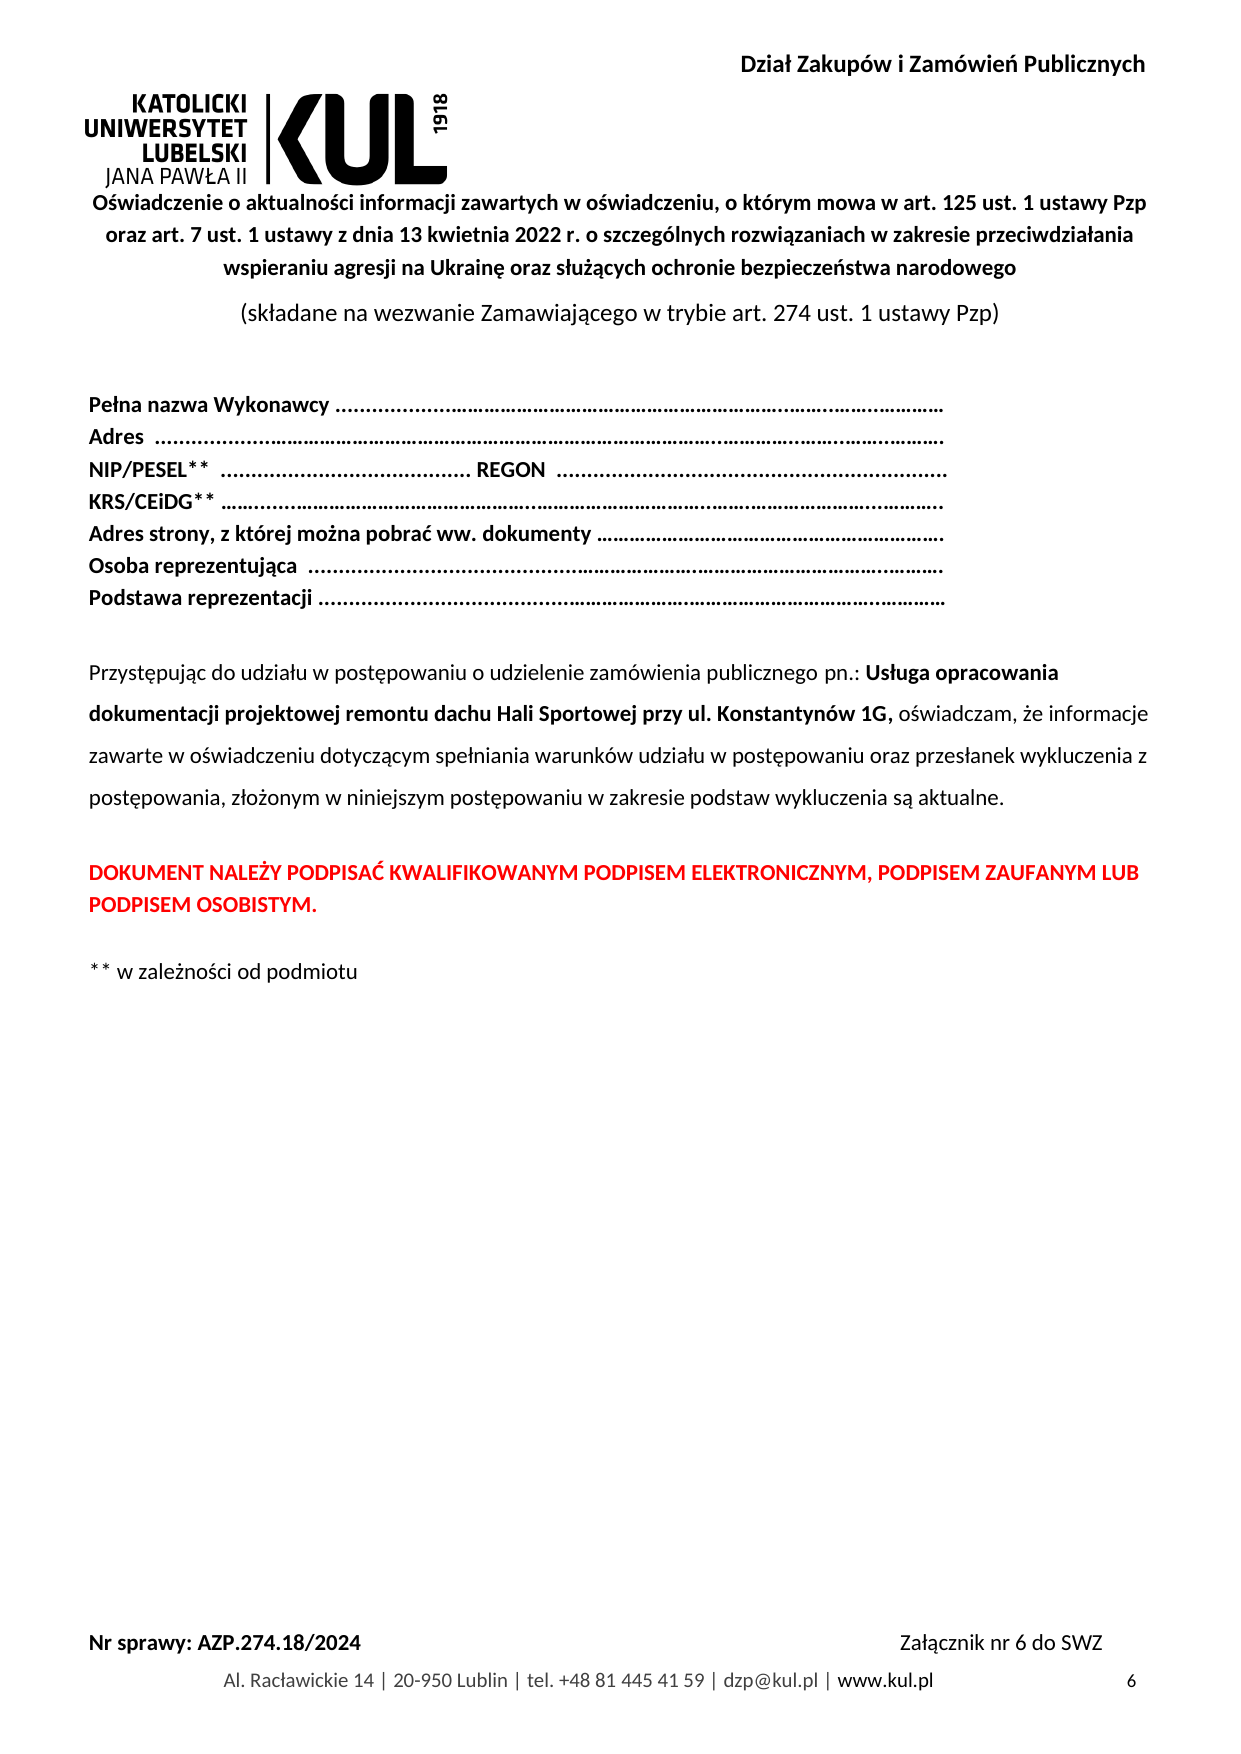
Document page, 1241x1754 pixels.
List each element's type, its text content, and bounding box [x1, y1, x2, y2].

text DOKUMENT NALEŻY PODPISAĆ KWALIFIKOWANYM PODPISEM ELEKTRONICZNYM, PODPISEM ZAUFANYM LUB PODPISEM OSOBISTYM. [89, 858, 1152, 918]
text Przystępując do udziału w postępowaniu o udzielenie zamówienia publicznego pn.: Usługa opracowania dokumentacji projektowej remontu dachu Hali Sportowej przy ul. Konstantynów 1G, oświadczam, że informacje zawarte w oświadczeniu dotyczącym spełniania warunków udziału w postępowaniu oraz przesłanek wykluczenia z postępowania, złożonym w niniejszym postępowaniu w zakresie podstaw wykluczenia są aktualne. [89, 658, 1152, 812]
text ** w zależności od podmiotu [89, 957, 1152, 985]
text Nr sprawy: AZP.274.18/2024 Załącznik nr 6 do SWZ [89, 1628, 1152, 1656]
text Osoba reprezentująca ............................................………………….……………………………..………. [89, 551, 1152, 579]
text Adres ...................………………………………………………………………………..…………..……..……..………. [89, 422, 1152, 451]
text NIP/PESEL** ......................................... REGON ................................................................ [89, 455, 1152, 483]
text KRS/CEiDG** …….......……………………………………..…………………………..…….…………………...……….. [89, 487, 1152, 515]
text Pełna nazwa Wykonawcy ...................……………………………………………………..……..……..………… [89, 390, 1152, 418]
text Oświadczenie o aktualności informacji zawartych w oświadczeniu, o którym mowa w art. 125 ust. 1 ustawy Pzp oraz art. 7 ust. 1 ustawy z dnia 13 kwietnia 2022 r. o szczególnych rozwiązaniach w zakresie przeciwdziałania wspieraniu agresji na Ukrainę oraz służących ochronie bezpieczeństwa narodowego [89, 197, 1152, 281]
text (składane na wezwanie Zamawiającego w trybie art. 274 ust. 1 ustawy Pzp) [89, 297, 1152, 328]
text Podstawa reprezentacji .........................................………………….……………………………..………… [89, 583, 1152, 611]
text Adres strony, z której można pobrać ww. dokumenty ………………………………………………………. [89, 519, 1152, 547]
